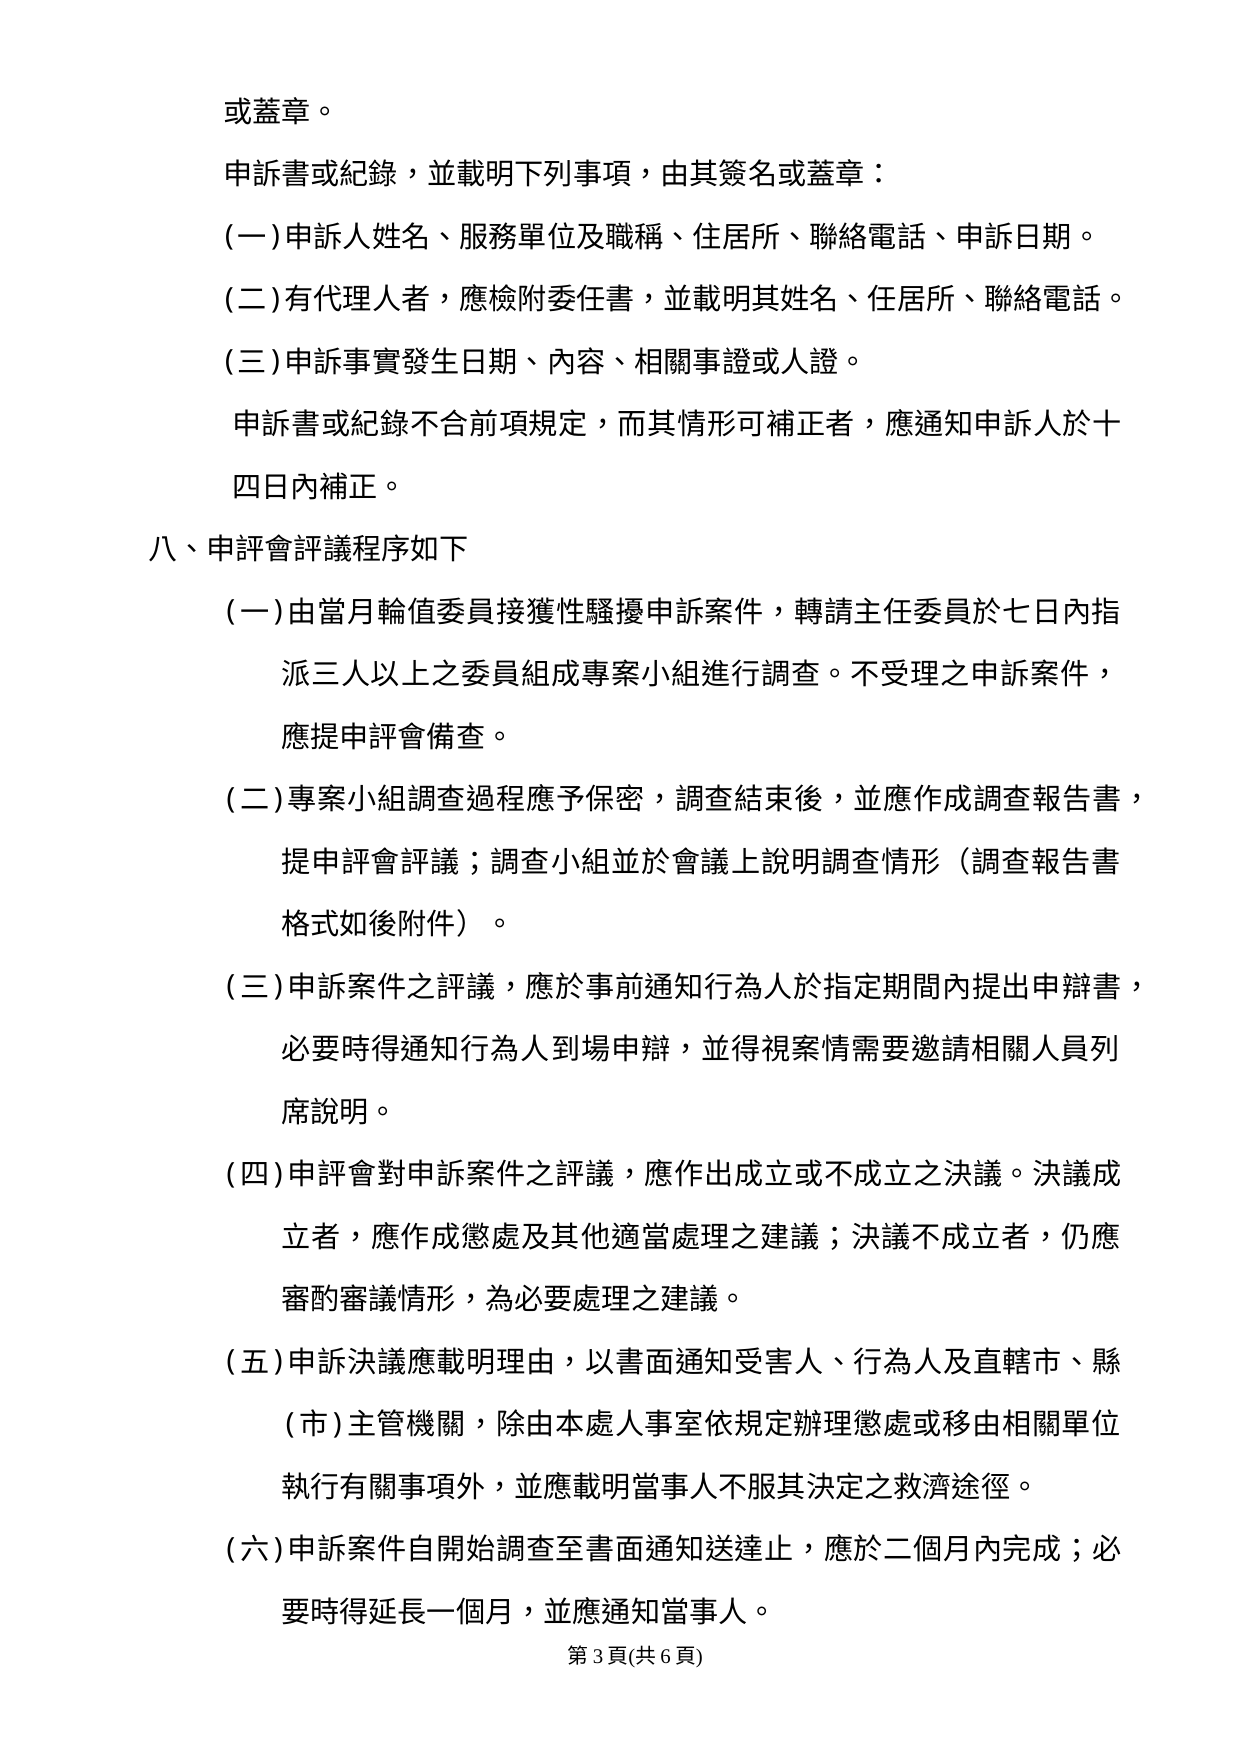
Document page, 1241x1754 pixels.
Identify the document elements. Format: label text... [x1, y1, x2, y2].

text 八、申評會評議程序如下 [148, 505, 1122, 568]
text 申訴書或紀錄，並載明下列事項，由其簽名或蓋章： [223, 130, 1122, 193]
text (一)申訴人姓名、服務單位及職稱、住居所、聯絡電話、申訴日期。 [220, 193, 1122, 255]
text (二)有代理人者，應檢附委任書，並載明其姓名、任居所、聯絡電話。 [220, 255, 1122, 318]
text (二)專案小組調查過程應予保密，調查結束後，並應作成調查報告書，提申評會評議；調查小組並於會議上說明調查情形（調查報告書格式如後附件）。 [222, 755, 1122, 943]
text (四)申評會對申訴案件之評議，應作出成立或不成立之決議。決議成立者，應作成懲處及其他適當處理之建議；決議不成立者，仍應審酌審議情形，為必要處理之建議。 [222, 1130, 1122, 1318]
text (三)申訴事實發生日期、內容、相關事證或人證。 [220, 318, 1122, 380]
text 或蓋章。 [223, 68, 1122, 130]
text (五)申訴決議應載明理由，以書面通知受害人、行為人及直轄市、縣(市)主管機關，除由本處人事室依規定辦理懲處或移由相關單位執行有關事項外，並應載明當事人不服其決定之救濟途徑。 [222, 1318, 1122, 1505]
text 申訴書或紀錄不合前項規定，而其情形可補正者，應通知申訴人於十四日內補正。 [232, 380, 1122, 505]
text (三)申訴案件之評議，應於事前通知行為人於指定期間內提出申辯書，必要時得通知行為人到場申辯，並得視案情需要邀請相關人員列席說明。 [222, 943, 1122, 1130]
text (六)申訴案件自開始調查至書面通知送達止，應於二個月內完成；必要時得延長一個月，並應通知當事人。 [222, 1505, 1122, 1630]
text (一)由當月輪值委員接獲性騷擾申訴案件，轉請主任委員於七日內指派三人以上之委員組成專案小組進行調查。不受理之申訴案件，應提申評會備查。 [222, 568, 1122, 755]
